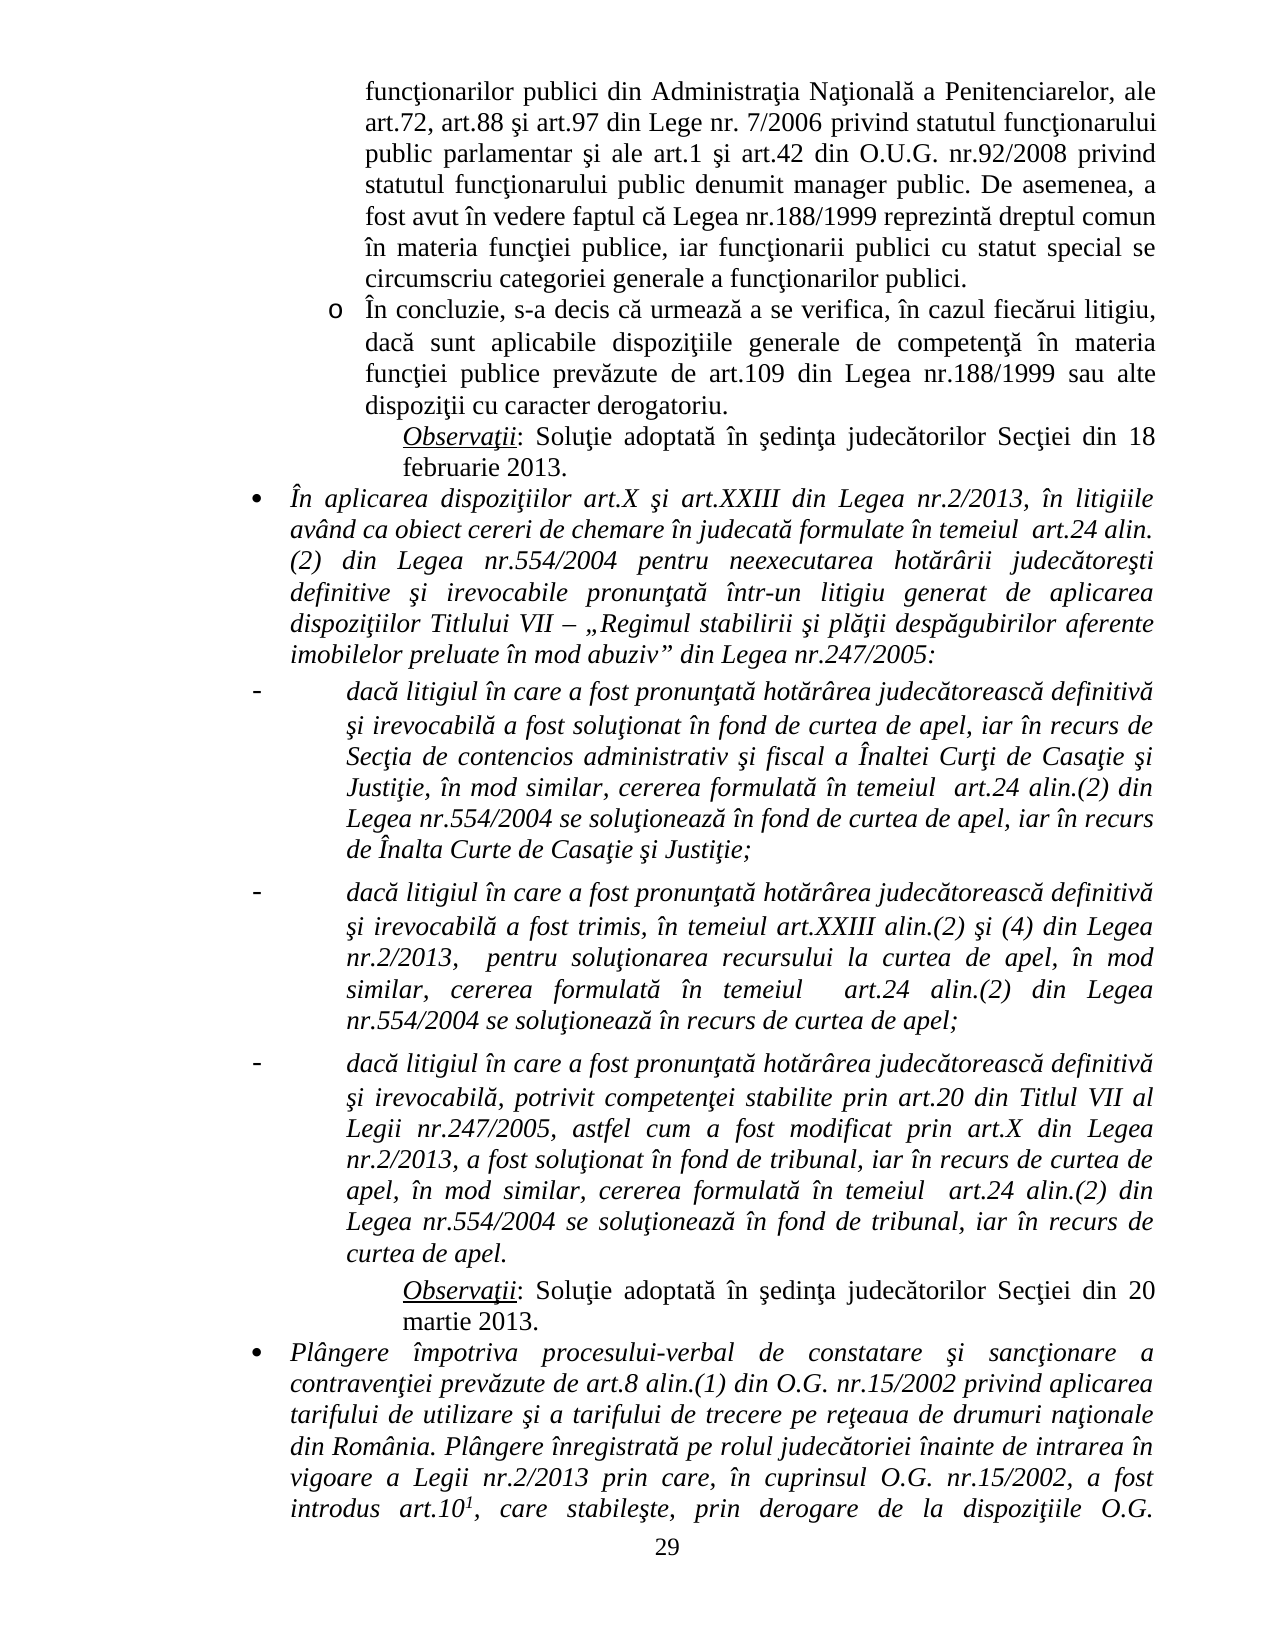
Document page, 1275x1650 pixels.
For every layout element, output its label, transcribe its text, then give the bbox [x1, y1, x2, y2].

list dacă litigiul în care a fost pronunţată hotărârea judecătorească definitivă şi irevocabilă a fost trimis, în temeiul art.XXIII alin.(2) şi (4) din Legea nr.2/2013, pentru soluţionarea recursului la curtea de apel, în mod similar, cererea formulată în temeiul art.24 alin.(2) din Legea nr.554/2004 se soluţionează în recurs de curtea de apel; [252, 871, 1157, 1035]
list În aplicarea dispoziţiilor art.X şi art.XXIII din Legea nr.2/2013, în litigiile având ca obiect cereri de chemare în judecată formulate în temeiul art.24 alin.(2) din Legea nr.554/2004 pentru neexecutarea hotărârii judecătoreşti definitive şi irevocabile pronunţată într-un litigiu generat de aplicarea dispoziţiilor Titlului VII – „Regimul stabilirii şi plăţii despăgubirilor aferente imobilelor preluate în mod abuziv” din Legea nr.247/2005: [252, 482, 1157, 669]
list funcţionarilor publici din Administraţia Naţională a Penitenciarelor, ale art.72, art.88 şi art.97 din Lege nr. 7/2006 privind statutul funcţionarului public parlamentar şi ale art.1 şi art.42 din O.U.G. nr.92/2008 privind statutul funcţionarului public denumit manager public. De asemenea, a fost avut în vedere faptul că Legea nr.188/1999 reprezintă dreptul comun în materia funcţiei publice, iar funcţionarii publici cu statut special se circumscriu categoriei generale a funcţionarilor publici. [327, 75, 1157, 293]
list dacă litigiul în care a fost pronunţată hotărârea judecătorească definitivă şi irevocabilă, potrivit competenţei stabilite prin art.20 din Titlul VII al Legii nr.247/2005, astfel cum a fost modificat prin art.X din Legea nr.2/2013, a fost soluţionat în fond de tribunal, iar în recurs de curtea de apel, în mod similar, cererea formulată în temeiul art.24 alin.(2) din Legea nr.554/2004 se soluţionează în fond de tribunal, iar în recurs de curtea de apel. [252, 1041, 1157, 1268]
list Plângere împotriva procesului-verbal de constatare şi sancţionare a contravenţiei prevăzute de art.8 alin.(1) din O.G. nr.15/2002 privind aplicarea tarifului de utilizare şi a tarifului de trecere pe reţeaua de drumuri naţionale din România. Plângere înregistrată pe rolul judecătoriei înainte de intrarea în vigoare a Legii nr.2/2013 prin care, în cuprinsul O.G. nr.15/2002, a fost introdus art.101, care stabileşte, prin derogare de la dispoziţiile O.G. nr.2/2001, competenţa teritorială exclusivă a judecătoriei în a cărei circumscripţie domiciliază sau îşi are sediul contravenientul. Aplicarea dispoziţiilor art.32 alin.(2) din O.G. nr.2/2001, ale art.101 din O.G. nr.15/2002, respectiv ale art.XXIII din Legea nr.2/2013. [252, 1336, 1157, 1523]
list În concluzie, s-a decis că urmează a se verifica, în cazul fiecărui litigiu, dacă sunt aplicabile dispoziţiile generale de competenţă în materia funcţiei publice prevăzute de art.109 din Legea nr.188/1999 sau alte dispoziţii cu caracter derogatoriu. [327, 293, 1157, 420]
text Observaţii: Soluţie adoptată în şedinţa judecătorilor Secţiei din 18 februarie 2013. [402, 420, 1157, 482]
list dacă litigiul în care a fost pronunţată hotărârea judecătorească definitivă şi irevocabilă a fost soluţionat în fond de curtea de apel, iar în recurs de Secţia de contencios administrativ şi fiscal a Înaltei Curţi de Casaţie şi Justiţie, în mod similar, cererea formulată în temeiul art.24 alin.(2) din Legea nr.554/2004 se soluţionează în fond de curtea de apel, iar în recurs de Înalta Curte de Casaţie şi Justiţie; [252, 669, 1157, 864]
text Observaţii: Soluţie adoptată în şedinţa judecătorilor Secţiei din 20 martie 2013. [402, 1274, 1157, 1336]
